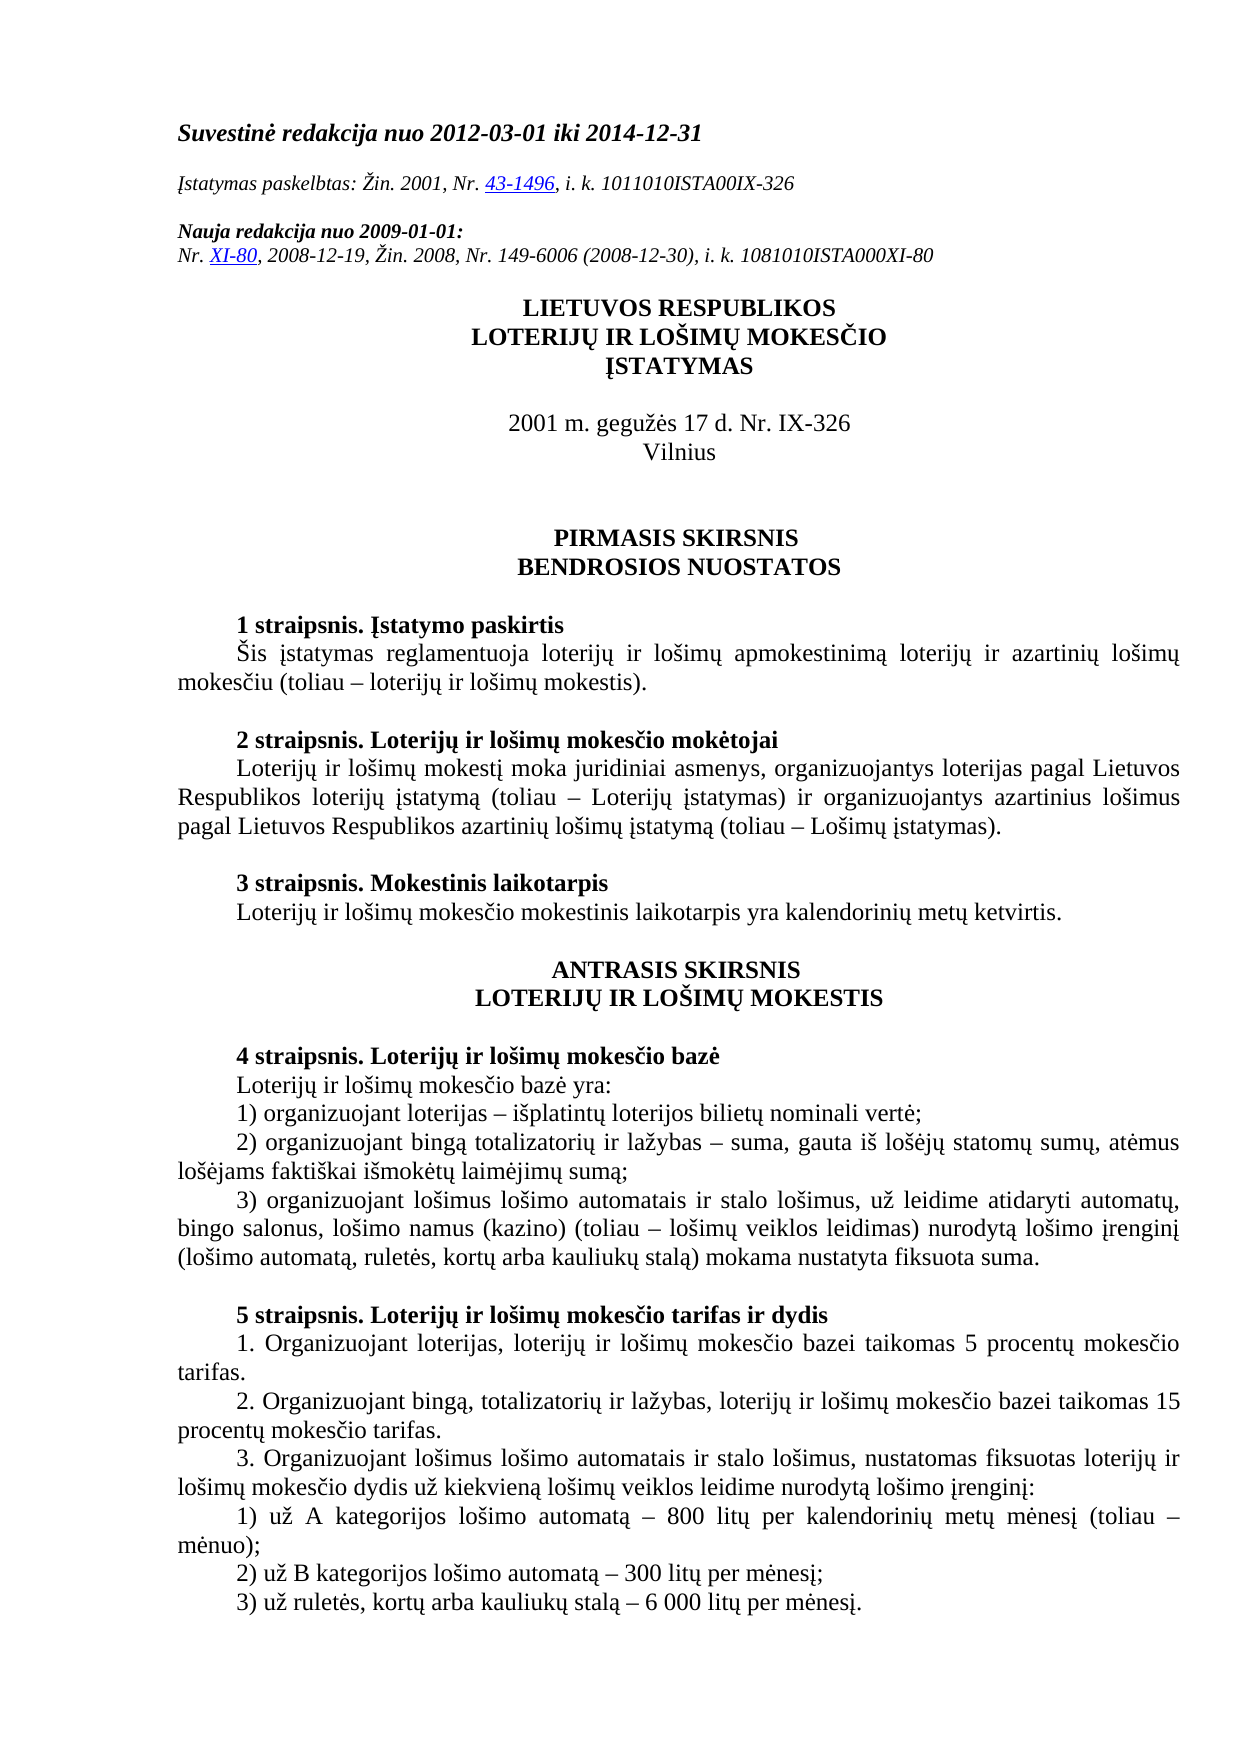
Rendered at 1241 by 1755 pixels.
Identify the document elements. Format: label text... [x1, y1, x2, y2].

text 4 straipsnis. Loterijų ir lošimų mokesčio bazė [177, 1041, 1181, 1070]
text Nauja redakcija nuo 2009-01-01: [177, 219, 1181, 243]
text Įstatymas paskelbtas: Žin. 2001, Nr. 43-1496, i. k. 1011010ISTA00IX-326 [177, 171, 1181, 195]
text ĮSTATYMAS [177, 351, 1181, 380]
text 2) organizuojant bingą totalizatorių ir lažybas – suma, gauta iš lošėjų statomų sumų, atėmus lošėjams faktiškai išmokėtų laimėjimų sumą; [177, 1127, 1181, 1185]
text 2) už B kategorijos lošimo automatą – 300 litų per mėnesį; [177, 1558, 1181, 1587]
text 3. Organizuojant lošimus lošimo automatais ir stalo lošimus, nustatomas fiksuotas loterijų ir lošimų mokesčio dydis už kiekvieną lošimų veiklos leidime nurodytą lošimo įrenginį: [177, 1443, 1181, 1501]
text Loterijų ir lošimų mokesčio mokestinis laikotarpis yra kalendorinių metų ketvirtis. [177, 897, 1181, 926]
text 2001 m. gegužės 17 d. Nr. IX-326 [177, 408, 1181, 437]
text Suvestinė redakcija nuo 2012-03-01 iki 2014-12-31 [177, 118, 1181, 147]
text Šis įstatymas reglamentuoja loterijų ir lošimų apmokestinimą loterijų ir azartinių lošimų mokesčiu (toliau – loterijų ir lošimų mokestis). [177, 638, 1181, 696]
text Nr. XI-80, 2008-12-19, Žin. 2008, Nr. 149-6006 (2008-12-30), i. k. 1081010ISTA000XI-80 [177, 243, 1181, 267]
text 1) už A kategorijos lošimo automatą – 800 litų per kalendorinių metų mėnesį (toliau – mėnuo); [177, 1501, 1181, 1558]
text 1. Organizuojant loterijas, loterijų ir lošimų mokesčio bazei taikomas 5 procentų mokesčio tarifas. [177, 1328, 1181, 1386]
text Loterijų ir lošimų mokestį moka juridiniai asmenys, organizuojantys loterijas pagal Lietuvos Respublikos loterijų įstatymą (toliau – Loterijų įstatymas) ir organizuojantys azartinius lošimus pagal Lietuvos Respublikos azartinių lošimų įstatymą (toliau – Lošimų įstatymas). [177, 753, 1181, 840]
text 5 straipsnis. Loterijų ir lošimų mokesčio tarifas ir dydis [177, 1300, 1181, 1328]
text 3) organizuojant lošimus lošimo automatais ir stalo lošimus, už leidime atidaryti automatų, bingo salonus, lošimo namus (kazino) (toliau – lošimų veiklos leidimas) nurodytą lošimo įrenginį (lošimo automatą, ruletės, kortų arba kauliukų stalą) mokama nustatyta fiksuota suma. [177, 1185, 1181, 1271]
text PIRMASIS SKIRSNIS [177, 523, 1181, 552]
text 2. Organizuojant bingą, totalizatorių ir lažybas, loterijų ir lošimų mokesčio bazei taikomas 15 procentų mokesčio tarifas. [177, 1386, 1181, 1443]
text 1 straipsnis. Įstatymo paskirtis [177, 610, 1181, 638]
text ANTRASIS SKIRSNIS [177, 955, 1181, 983]
text 3 straipsnis. Mokestinis laikotarpis [177, 868, 1181, 897]
text 2 straipsnis. Loterijų ir lošimų mokesčio mokėtojai [177, 725, 1181, 753]
text 3) už ruletės, kortų arba kauliukų stalą – 6 000 litų per mėnesį. [177, 1587, 1181, 1616]
text 1) organizuojant loterijas – išplatintų loterijos bilietų nominali vertė; [177, 1098, 1181, 1127]
text Vilnius [177, 437, 1181, 466]
text LIETUVOS RESPUBLIKOS [177, 293, 1181, 322]
text LOTERIJŲ IR LOŠIMŲ MOKESTIS [177, 983, 1181, 1012]
text LOTERIJŲ IR LOŠIMŲ MOKESČIO [177, 322, 1181, 351]
text BENDROSIOS NUOSTATOS [177, 552, 1181, 581]
text Loterijų ir lošimų mokesčio bazė yra: [177, 1070, 1181, 1098]
